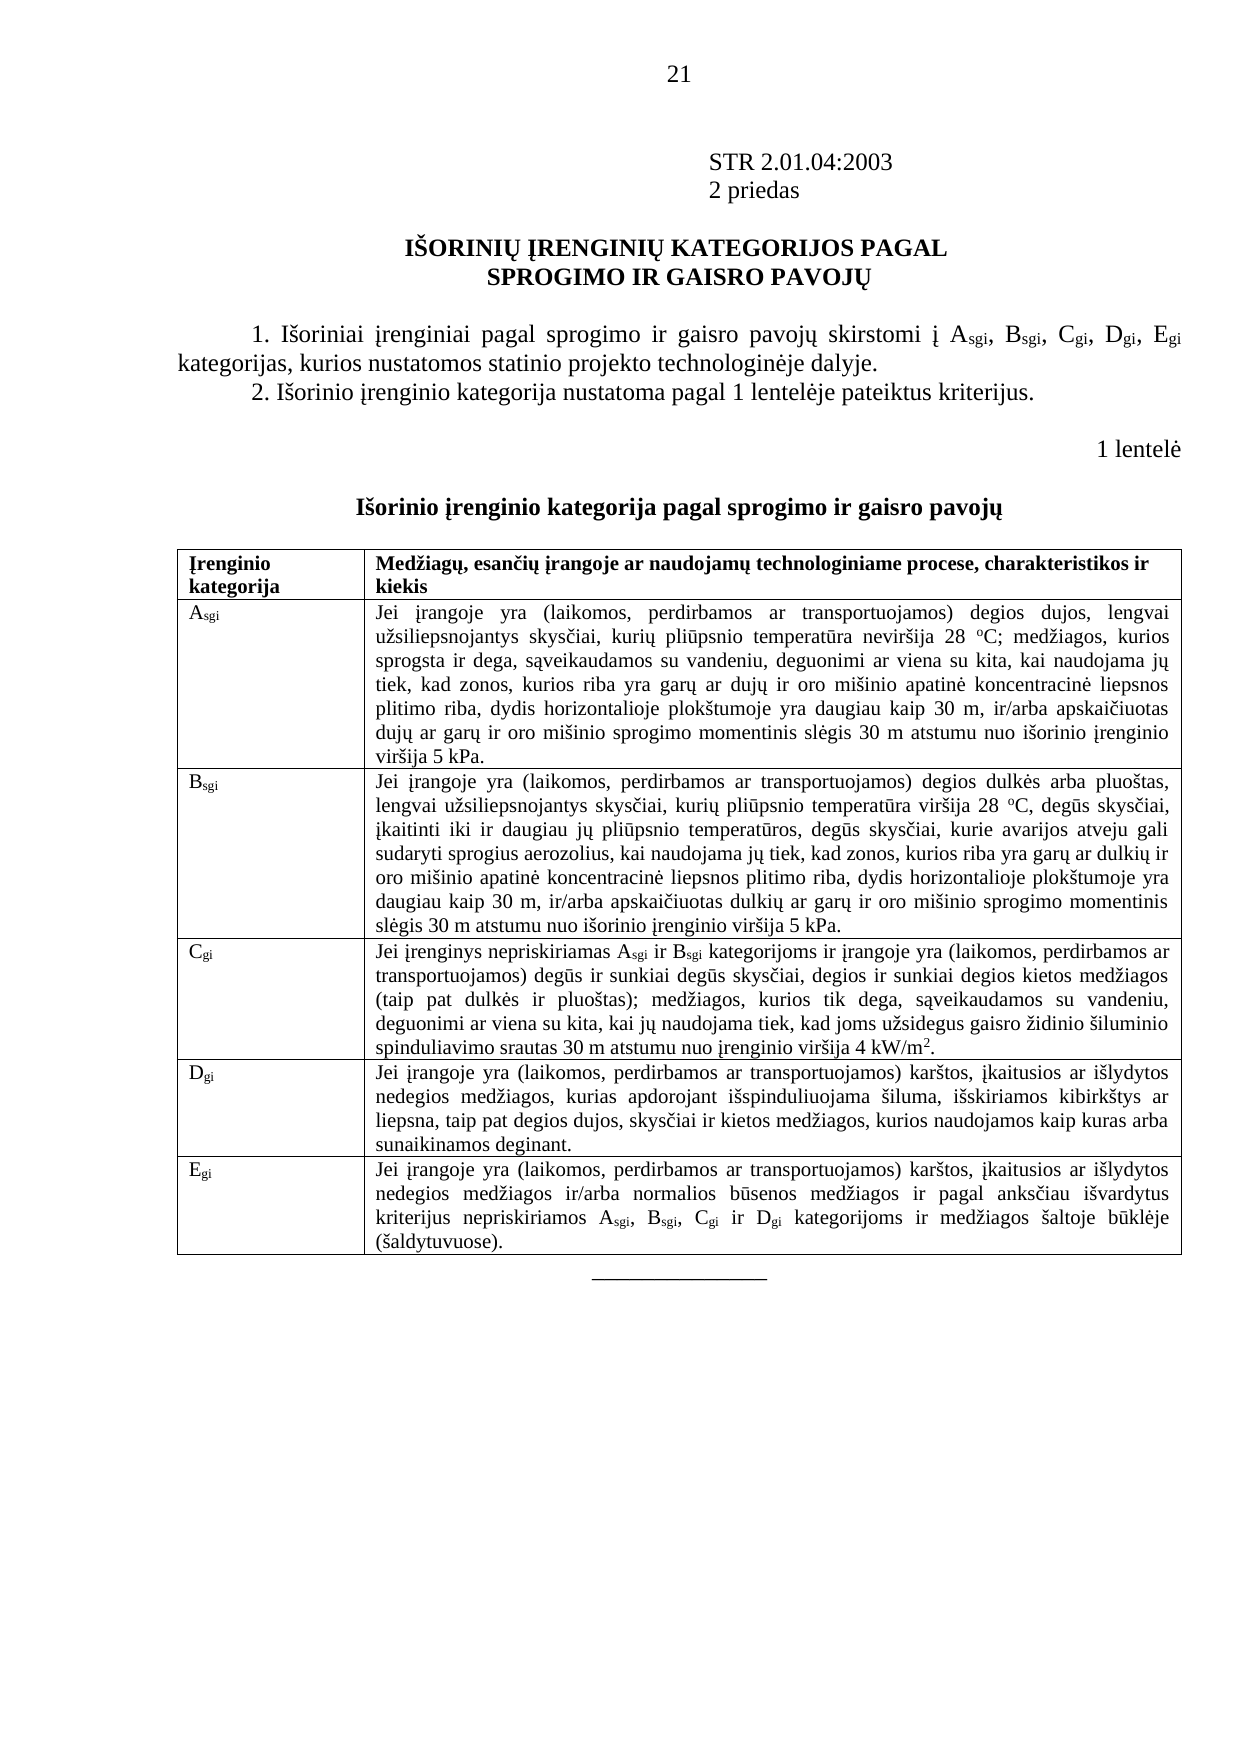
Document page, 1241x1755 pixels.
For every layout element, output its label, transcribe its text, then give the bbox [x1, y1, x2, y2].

table_cell Jei įrangoje yra (laikomos, perdirbamos ar transportuojamos) karštos, įkaitusios ar išlydytos nedegios medžiagos ir/arba normalios būsenos medžiagos ir pagal anksčiau išvardytus kriterijus nepriskiriamos Asgi, Bsgi, Cgi ir Dgi kategorijoms ir medžiagos šaltoje būklėje (šaldytuvuose). [365, 1157, 1181, 1253]
table_cell Bsgi [178, 769, 364, 937]
text 1. Išoriniai įrenginiai pagal sprogimo ir gaisro pavojų skirstomi į Asgi, Bsgi, Cgi, Dgi, Egi kategorijas, kurios nustatomos statinio projekto technologinėje dalyje. [177, 319, 1181, 377]
text ______________ [177, 1255, 1181, 1283]
table_cell Cgi [178, 939, 364, 1059]
text 2 priedas [177, 176, 1181, 204]
table_cell Asgi [178, 600, 364, 768]
text 1 lentelė [177, 434, 1181, 463]
table_cell Jei įrenginys nepriskiriamas Asgi ir Bsgi kategorijoms ir įrangoje yra (laikomos, perdirbamos ar transportuojamos) degūs ir sunkiai degūs skysčiai, degios ir sunkiai degios kietos medžiagos (taip pat dulkės ir pluoštas); medžiagos, kurios tik dega, sąveikaudamos su vandeniu, deguonimi ar viena su kita, kai jų naudojama tiek, kad joms užsidegus gaisro židinio šiluminio spinduliavimo srautas 30 m atstumu nuo įrenginio viršija 4 kW/m2. [365, 939, 1181, 1059]
text 2. Išorinio įrenginio kategorija nustatoma pagal 1 lentelėje pateiktus kriterijus. [177, 377, 1181, 406]
text STR 2.01.04:2003 [177, 147, 1181, 176]
table_cell Jei įrangoje yra (laikomos, perdirbamos ar transportuojamos) karštos, įkaitusios ar išlydytos nedegios medžiagos, kurias apdorojant išspinduliuojama šiluma, išskiriamos kibirkštys ar liepsna, taip pat degios dujos, skysčiai ir kietos medžiagos, kurios naudojamos kaip kuras arba sunaikinamos deginant. [365, 1060, 1181, 1156]
table_cell Jei įrangoje yra (laikomos, perdirbamos ar transportuojamos) degios dulkės arba pluoštas, lengvai užsiliepsnojantys skysčiai, kurių pliūpsnio temperatūra viršija 28 oC, degūs skysčiai, įkaitinti iki ir daugiau jų pliūpsnio temperatūros, degūs skysčiai, kurie avarijos atveju gali sudaryti sprogius aerozolius, kai naudojama jų tiek, kad zonos, kurios riba yra garų ar dulkių ir oro mišinio apatinė koncentracinė liepsnos plitimo riba, dydis horizontalioje plokštumoje yra daugiau kaip 30 m, ir/arba apskaičiuotas dulkių ar garų ir oro mišinio sprogimo momentinis slėgis 30 m atstumu nuo išorinio įrenginio viršija 5 kPa. [365, 769, 1181, 937]
text SPROGIMO IR GAISRO PAVOJŲ [177, 262, 1181, 291]
table_cell Dgi [178, 1060, 364, 1156]
table_header Įrenginio kategorija [178, 550, 364, 598]
table_cell Jei įrangoje yra (laikomos, perdirbamos ar transportuojamos) degios dujos, lengvai užsiliepsnojantys skysčiai, kurių pliūpsnio temperatūra neviršija 28 oC; medžiagos, kurios sprogsta ir dega, sąveikaudamos su vandeniu, deguonimi ar viena su kita, kai naudojama jų tiek, kad zonos, kurios riba yra garų ar dujų ir oro mišinio apatinė koncentracinė liepsnos plitimo riba, dydis horizontalioje plokštumoje yra daugiau kaip 30 m, ir/arba apskaičiuotas dujų ar garų ir oro mišinio sprogimo momentinis slėgis 30 m atstumu nuo išorinio įrenginio viršija 5 kPa. [365, 600, 1181, 768]
table_cell Egi [178, 1157, 364, 1253]
text Išorinio įrenginio kategorija pagal sprogimo ir gaisro pavojų [177, 492, 1181, 521]
text IŠORINIŲ ĮRENGINIŲ KATEGORIJOS PAGAL [177, 233, 1181, 262]
table_header Medžiagų, esančių įrangoje ar naudojamų technologiniame procese, charakteristikos ir kiekis [365, 550, 1181, 598]
